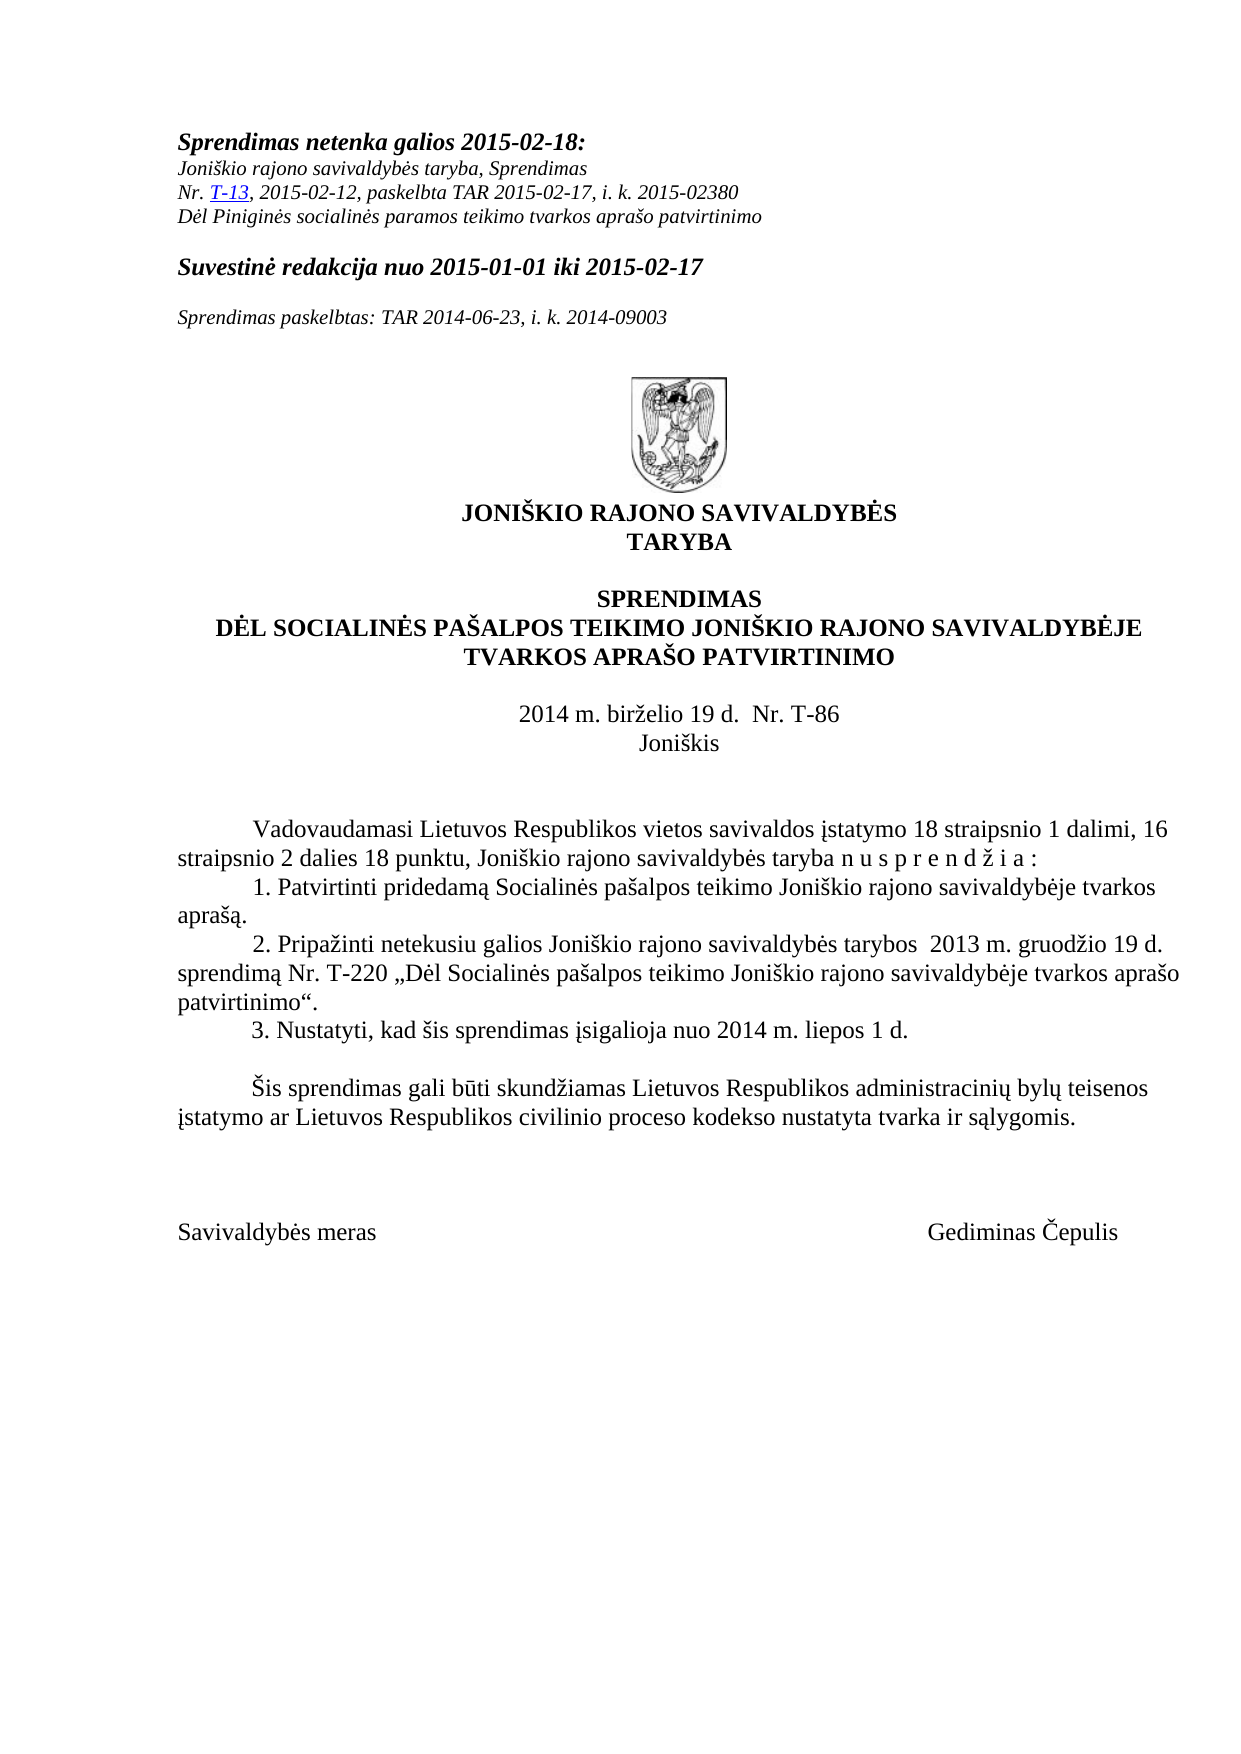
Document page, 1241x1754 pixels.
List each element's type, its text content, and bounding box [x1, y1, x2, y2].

text Dėl Piniginės socialinės paramos teikimo tvarkos aprašo patvirtinimo [177, 204, 1181, 228]
text 2. Pripažinti netekusiu galios Joniškio rajono savivaldybės tarybos 2013 m. gruodžio 19 d. sprendimą Nr. T-220 „Dėl Socialinės pašalpos teikimo Joniškio rajono savivaldybėje tvarkos aprašo patvirtinimo“. [177, 929, 1181, 1015]
text Joniškio rajono savivaldybės taryba, Sprendimas [177, 156, 1181, 180]
text Šis sprendimas gali būti skundžiamas Lietuvos Respublikos administracinių bylų teisenos įstatymo ar Lietuvos Respublikos civilinio proceso kodekso nustatyta tvarka ir sąlygomis. [177, 1073, 1181, 1130]
text 2014 m. birželio 19 d. Nr. T-86 [177, 699, 1181, 728]
text Vadovaudamasi Lietuvos Respublikos vietos savivaldos įstatymo 18 straipsnio 1 dalimi, 16 straipsnio 2 dalies 18 punktu, Joniškio rajono savivaldybės taryba nusprendžia: [177, 814, 1181, 872]
text Joniškio rajono savivaldybės TARYBA [177, 498, 1181, 555]
text Nr. T-13, 2015-02-12, paskelbta TAR 2015-02-17, i. k. 2015-02380 [177, 180, 1181, 204]
text Sprendimas paskelbtas: TAR 2014-06-23, i. k. 2014-09003 [177, 305, 1181, 329]
text Sprendimas netenka galios 2015-02-18: [177, 127, 1181, 156]
text Joniškis [177, 728, 1181, 757]
text SPRENDIMAS [177, 584, 1181, 613]
text 1. Patvirtinti pridedamą Socialinės pašalpos teikimo Joniškio rajono savivaldybėje tvarkos aprašą. [177, 872, 1181, 929]
text Savivaldybės meras Gediminas Čepulis [177, 1217, 1181, 1245]
text DĖL SOCIALINĖS PAŠALPOS TEIKIMO JONIŠKIO RAJONO SAVIVALDYBĖJE TVARKOS APRAŠO PATVIRTINIMO [177, 613, 1181, 670]
text 3. Nustatyti, kad šis sprendimas įsigalioja nuo 2014 m. liepos 1 d. [177, 1015, 1181, 1044]
text Suvestinė redakcija nuo 2015-01-01 iki 2015-02-17 [177, 252, 1181, 281]
